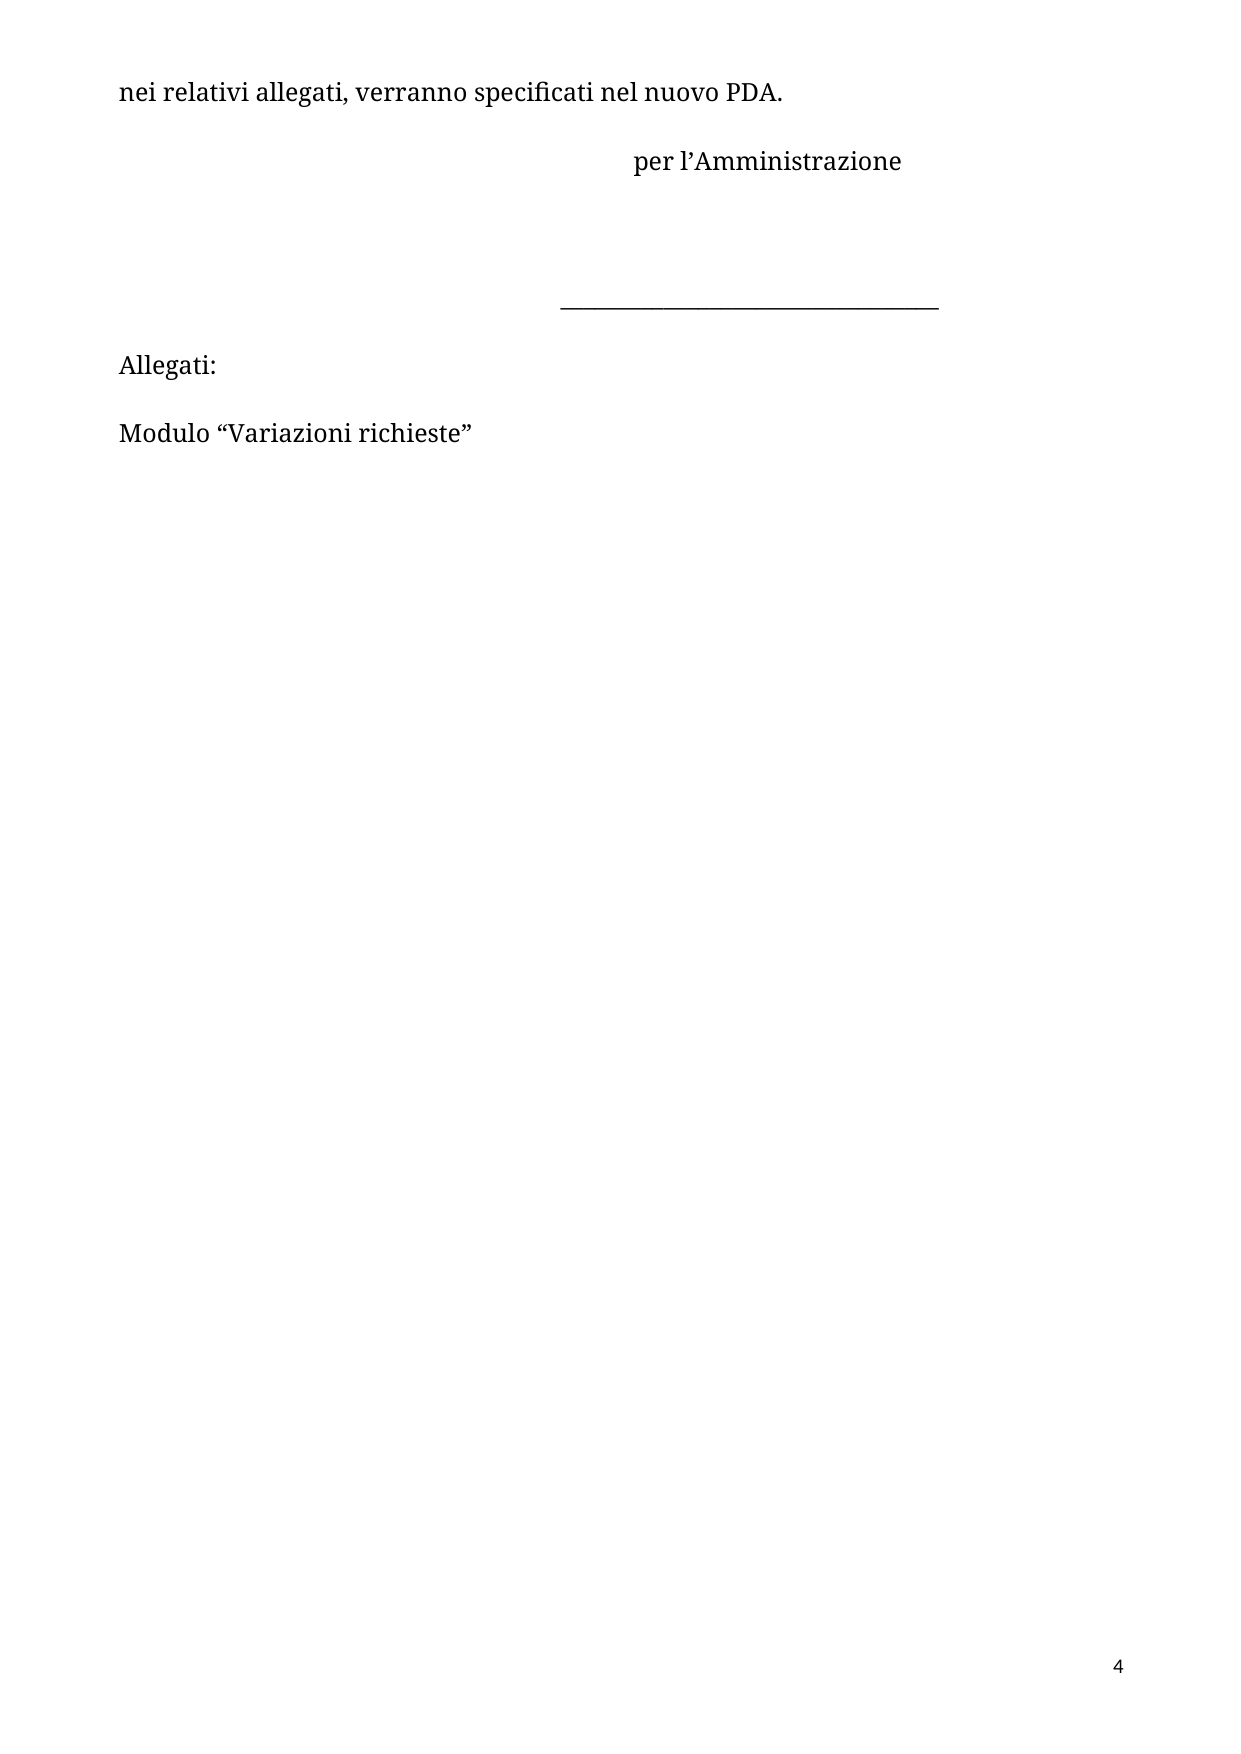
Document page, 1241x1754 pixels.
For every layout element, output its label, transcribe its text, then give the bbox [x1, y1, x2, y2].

text _________________________________ [560, 279, 1123, 313]
text Allegati: [119, 347, 1123, 382]
text per l’Amministrazione [633, 143, 1123, 177]
text nei relativi allegati, verranno specificati nel nuovo PDA. [119, 75, 1123, 109]
text Modulo “Variazioni richieste” [119, 416, 1123, 450]
